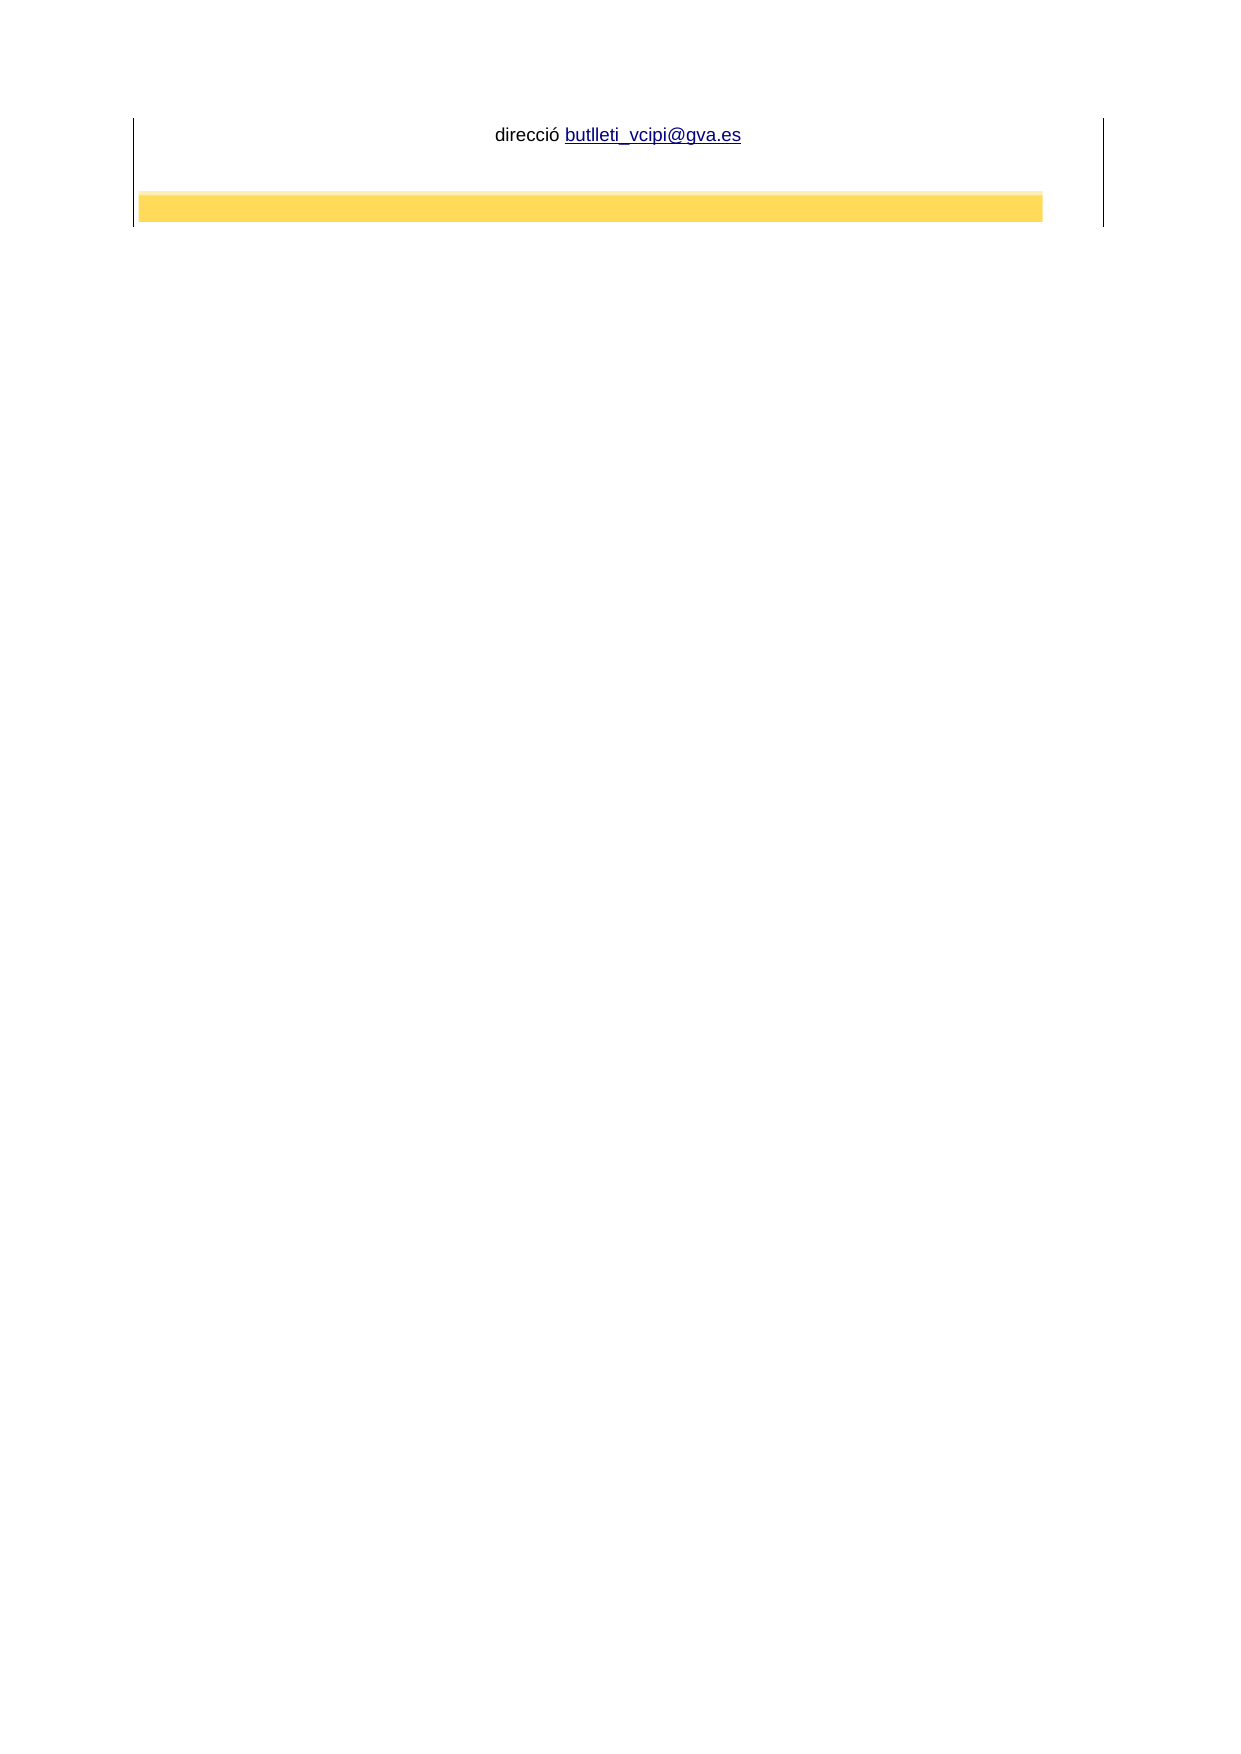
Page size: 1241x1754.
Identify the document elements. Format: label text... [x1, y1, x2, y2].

table_cell [134, 185, 1103, 227]
table_cell direcció butlleti_vcipi@gva.es [134, 118, 1103, 185]
picture [138, 191, 1043, 222]
